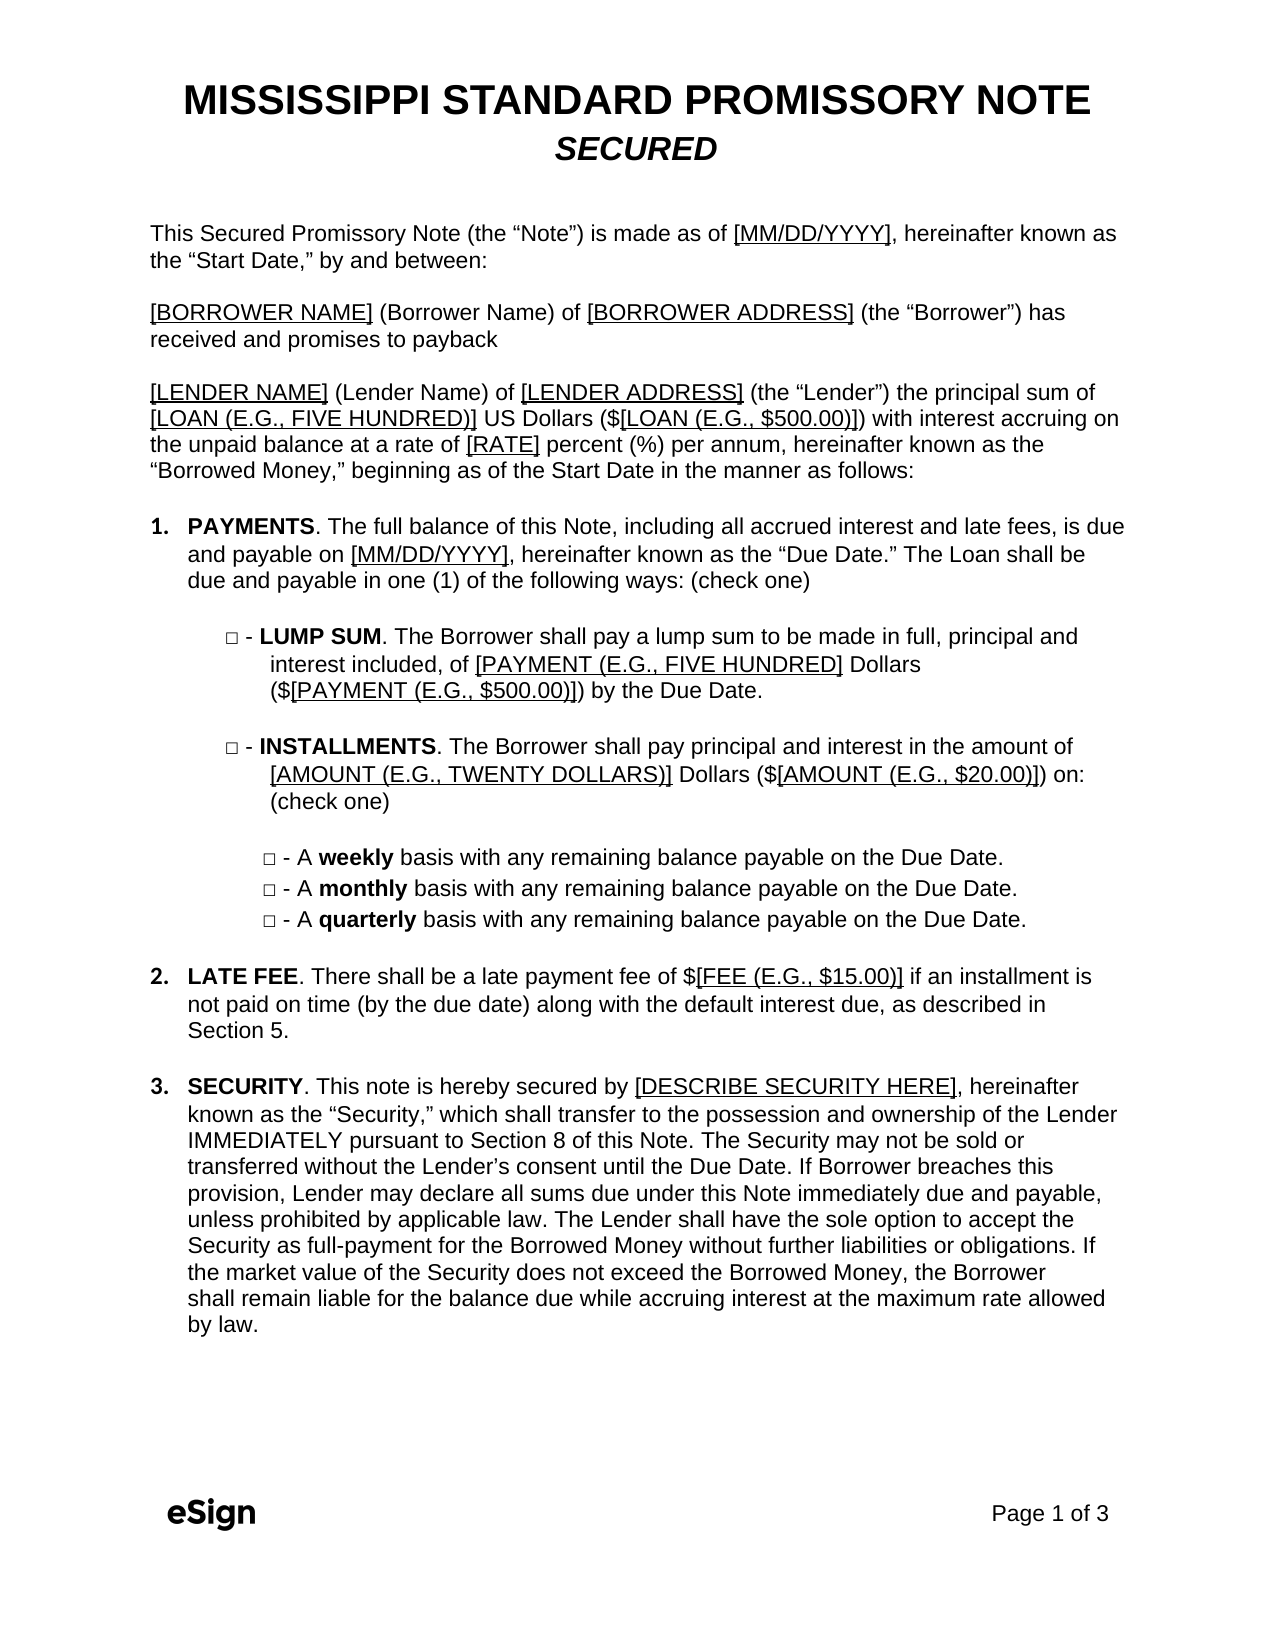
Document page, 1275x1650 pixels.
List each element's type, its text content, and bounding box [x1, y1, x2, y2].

text [AMOUNT (E.G., TWENTY DOLLARS)] Dollars ($[AMOUNT (E.G., $20.00)]) on: (check one) [270, 761, 1125, 814]
subtitle SECURED [150, 129, 1125, 168]
list PAYMENTS. The full balance of this Note, including all accrued interest and late fees, is due and payable on [MM/DD/YYYY], hereinafter known as the “Due Date.” The Loan shall be due and payable in one (1) of the following ways: (check one) [150, 510, 1125, 593]
text ☐ - INSTALLMENTS. The Borrower shall pay principal and interest in the amount of [225, 730, 1125, 761]
text [BORROWER NAME] (Borrower Name) of [BORROWER ADDRESS] (the “Borrower”) has received and promises to payback [150, 299, 1125, 352]
text ☐ - A quarterly basis with any remaining balance payable on the Due Date. [225, 903, 1125, 934]
text This Secured Promissory Note (the “Note”) is made as of [MM/DD/YYYY], hereinafter known as the “Start Date,” by and between: [150, 220, 1125, 273]
text ☐ - A weekly basis with any remaining balance payable on the Due Date. [225, 840, 1125, 872]
text ☐ - A monthly basis with any remaining balance payable on the Due Date. [225, 872, 1125, 903]
text ($[PAYMENT (E.G., $500.00)]) by the Due Date. [270, 677, 1125, 704]
subtitle MISSISSIPPI STANDARD PROMISSORY NOTE [150, 75, 1125, 123]
list LATE FEE. There shall be a late payment fee of $[FEE (E.G., $15.00)] if an installment is not paid on time (by the due date) along with the default interest due, as described in Section 5. [150, 961, 1125, 1044]
list SECURITY. This note is hereby secured by [DESCRIBE SECURITY HERE], hereinafter known as the “Security,” which shall transfer to the possession and ownership of the Lender IMMEDIATELY pursuant to Section 8 of this Note. The Security may not be sold or transferred without the Lender’s consent until the Due Date. If Borrower breaches this provision, Lender may declare all sums due under this Note immediately due and payable, unless prohibited by applicable law. The Lender shall have the sole option to accept the Security as full-payment for the Borrowed Money without further liabilities or obligations. If the market value of the Security does not exceed the Borrowed Money, the Borrower shall remain liable for the balance due while accruing interest at the maximum rate allowed by law. [150, 1070, 1125, 1338]
text [LENDER NAME] (Lender Name) of [LENDER ADDRESS] (the “Lender”) the principal sum of [LOAN (E.G., FIVE HUNDRED)] US Dollars ($[LOAN (E.G., $500.00)]) with interest accruing on the unpaid balance at a rate of [RATE] percent (%) per annum, hereinafter known as the “Borrowed Money,” beginning as of the Start Date in the manner as follows: [150, 378, 1125, 484]
text ☐ - LUMP SUM. The Borrower shall pay a lump sum to be made in full, principal and [225, 620, 1125, 651]
text interest included, of [PAYMENT (E.G., FIVE HUNDRED] Dollars [270, 651, 1125, 677]
